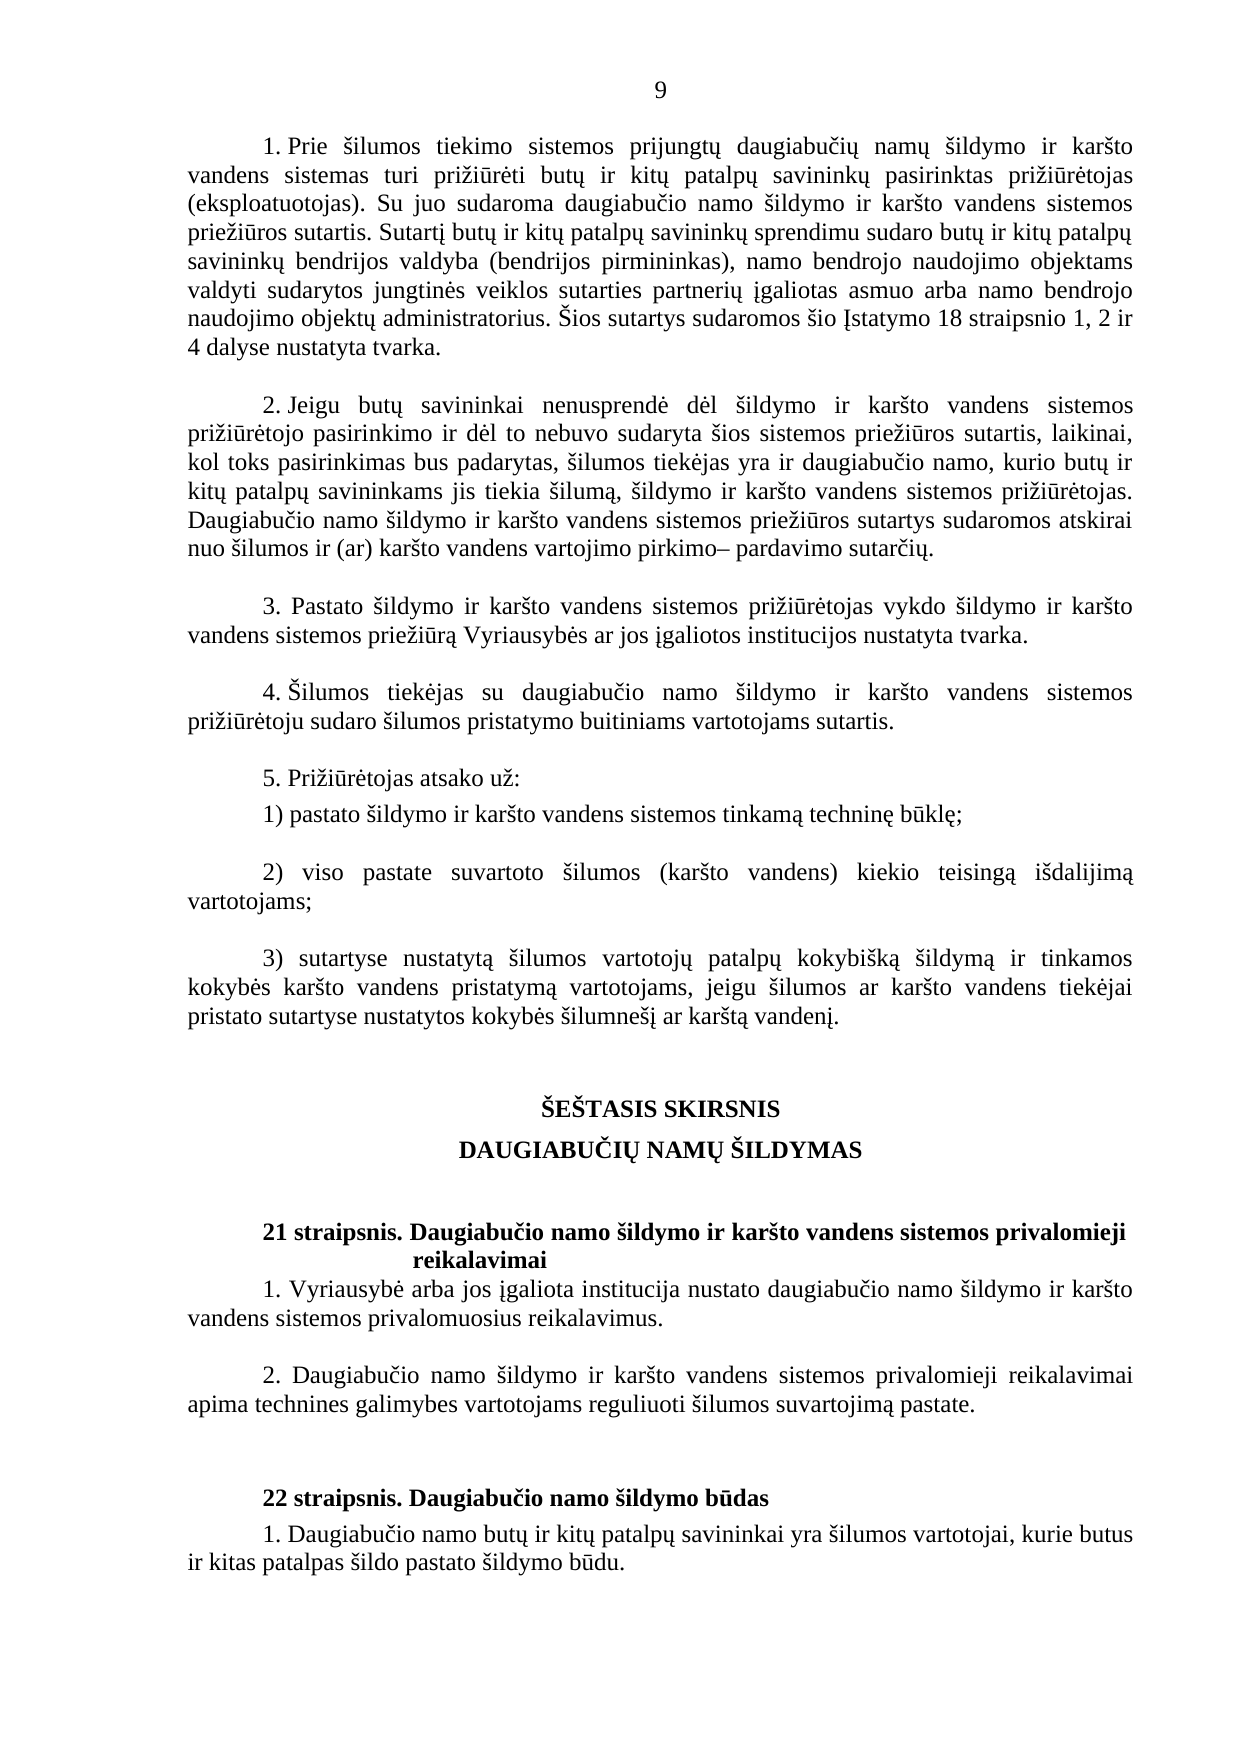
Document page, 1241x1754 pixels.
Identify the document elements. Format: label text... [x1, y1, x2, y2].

text ŠEŠTASIS SKIRSNIS [187, 1094, 1134, 1123]
text 22 straipsnis. Daugiabučio namo šildymo būdas [187, 1483, 1134, 1511]
text 1. Daugiabučio namo butų ir kitų patalpų savininkai yra šilumos vartotojai, kurie butus ir kitas patalpas šildo pastato šildymo būdu. [187, 1519, 1134, 1576]
text 1. Vyriausybė arba jos įgaliota institucija nustato daugiabučio namo šildymo ir karšto vandens sistemos privalomuosius reikalavimus. [187, 1274, 1134, 1332]
text 3. Pastato šildymo ir karšto vandens sistemos prižiūrėtojas vykdo šildymo ir karšto vandens sistemos priežiūrą Vyriausybės ar jos įgaliotos institucijos nustatyta tvarka. [187, 591, 1134, 648]
text 3) sutartyse nustatytą šilumos vartotojų patalpų kokybišką šildymą ir tinkamos kokybės karšto vandens pristatymą vartotojams, jeigu šilumos ar karšto vandens tiekėjai pristato sutartyse nustatytos kokybės šilumnešį ar karštą vandenį. [187, 943, 1134, 1029]
text 2. Jeigu butų savininkai nenusprendė dėl šildymo ir karšto vandens sistemos prižiūrėtojo pasirinkimo ir dėl to nebuvo sudaryta šios sistemos priežiūros sutartis, laikinai, kol toks pasirinkimas bus padarytas, šilumos tiekėjas yra ir daugiabučio namo, kurio butų ir kitų patalpų savininkams jis tiekia šilumą, šildymo ir karšto vandens sistemos prižiūrėtojas. Daugiabučio namo šildymo ir karšto vandens sistemos priežiūros sutartys sudaromos atskirai nuo šilumos ir (ar) karšto vandens vartojimo pirkimo– pardavimo sutarčių. [187, 390, 1134, 562]
text 2. Daugiabučio namo šildymo ir karšto vandens sistemos privalomieji reikalavimai apima technines galimybes vartotojams reguliuoti šilumos suvartojimą pastate. [187, 1360, 1134, 1418]
text 21 straipsnis. Daugiabučio namo šildymo ir karšto vandens sistemos privalomieji reikalavimai [187, 1217, 1134, 1274]
text 2) viso pastate suvartoto šilumos (karšto vandens) kiekio teisingą išdalijimą vartotojams; [187, 857, 1134, 914]
text 1. Prie šilumos tiekimo sistemos prijungtų daugiabučių namų šildymo ir karšto vandens sistemas turi prižiūrėti butų ir kitų patalpų savininkų pasirinktas prižiūrėtojas (eksploatuotojas). Su juo sudaroma daugiabučio namo šildymo ir karšto vandens sistemos priežiūros sutartis. Sutartį butų ir kitų patalpų savininkų sprendimu sudaro butų ir kitų patalpų savininkų bendrijos valdyba (bendrijos pirmininkas), namo bendrojo naudojimo objektams valdyti sudarytos jungtinės veiklos sutarties partnerių įgaliotas asmuo arba namo bendrojo naudojimo objektų administratorius. Šios sutartys sudaromos šio Įstatymo 18 straipsnio 1, 2 ir 4 dalyse nustatyta tvarka. [187, 131, 1134, 361]
text 4. Šilumos tiekėjas su daugiabučio namo šildymo ir karšto vandens sistemos prižiūrėtoju sudaro šilumos pristatymo buitiniams vartotojams sutartis. [187, 677, 1134, 735]
text 5. Prižiūrėtojas atsako už: [187, 763, 1134, 792]
text DAUGIABUČIŲ NAMŲ ŠILDYMAS [187, 1135, 1134, 1164]
text 1) pastato šildymo ir karšto vandens sistemos tinkamą techninę būklę; [187, 799, 1134, 828]
